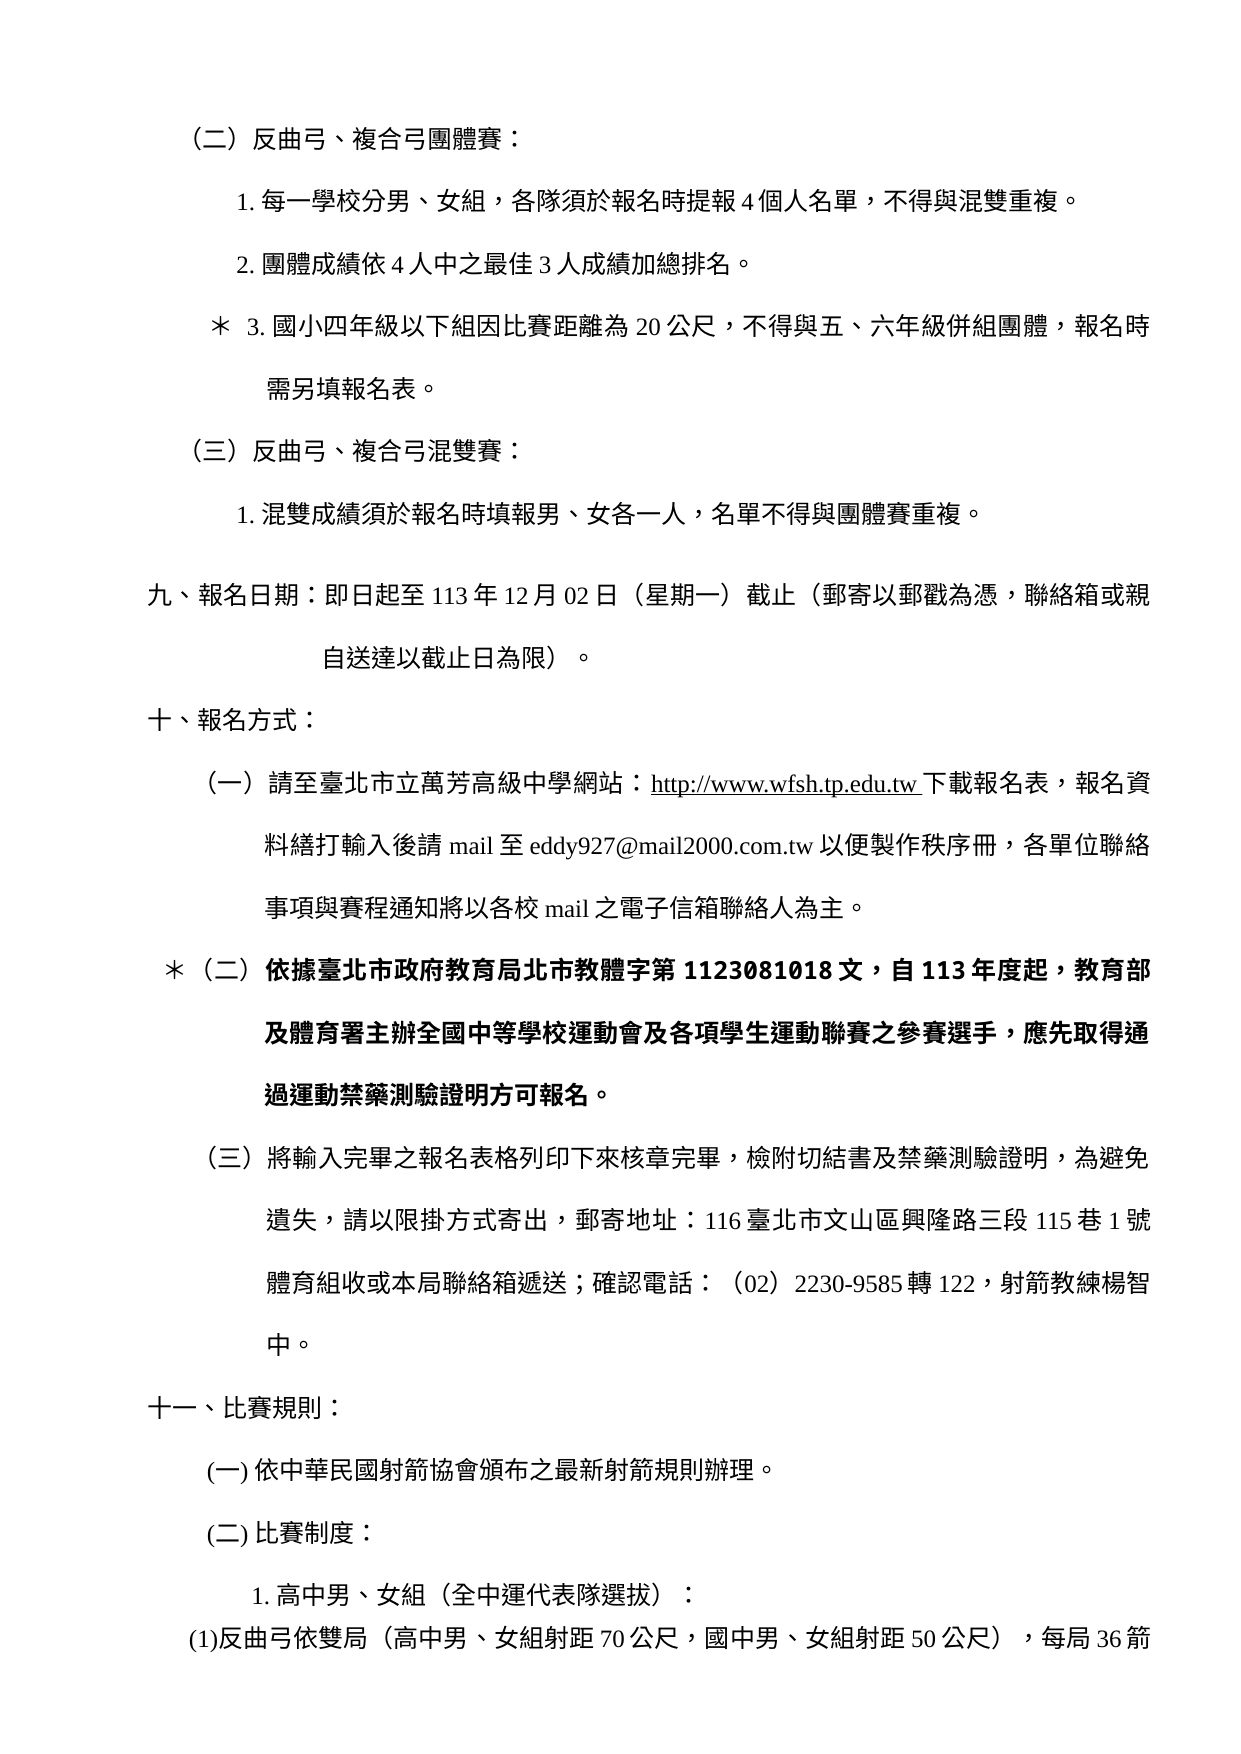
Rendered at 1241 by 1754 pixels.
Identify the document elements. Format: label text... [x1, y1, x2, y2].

text 九、報名日期：即日起至113年12月02日（星期一）截止（郵寄以郵戳為憑，聯絡箱或親自送達以截止日為限）。 [147, 552, 1152, 677]
text （二）反曲弓、複合弓團體賽： [89, 96, 1152, 158]
text (二) 比賽制度： [89, 1489, 1152, 1552]
text 十一、比賽規則： [148, 1364, 1152, 1427]
text ＊（二）依據臺北市政府教育局北市教體字第1123081018文，自113年度起，教育部及體育署主辦全國中等學校運動會及各項學生運動聯賽之參賽選手，應先取得通過運動禁藥測驗證明方可報名。 [162, 927, 1152, 1114]
text 1. 每一學校分男、女組，各隊須於報名時提報4個人名單，不得與混雙重複。 [89, 158, 1152, 221]
text （一）請至臺北市立萬芳高級中學網站：http://www.wfsh.tp.edu.tw下載報名表，報名資料繕打輸入後請mail至eddy927@mail2000.com.tw以便製作秩序冊，各單位聯絡事項與賽程通知將以各校mail之電子信箱聯絡人為主。 [192, 739, 1152, 927]
text (1)反曲弓依雙局（高中男、女組射距70公尺，國中男、女組射距50公尺），每局36箭，共計72箭之排名；複合弓依雙局（高中男、女組射距50公尺，國中男、女組射距50公尺），每局36箭，共計72箭之排名（各組皆為3分鐘6支箭）。 [189, 1614, 1152, 1656]
text 十、報名方式： [89, 677, 1152, 739]
text 2. 團體成績依4人中之最佳3人成績加總排名。 [89, 221, 1152, 283]
text （三）將輸入完畢之報名表格列印下來核章完畢，檢附切結書及禁藥測驗證明，為避免遺失，請以限掛方式寄出，郵寄地址：116臺北市文山區興隆路三段115巷1號體育組收或本局聯絡箱遞送；確認電話：（02）2230-9585轉122，射箭教練楊智中。 [192, 1114, 1152, 1364]
text ＊ 3. 國小四年級以下組因比賽距離為20公尺，不得與五、六年級併組團體，報名時需另填報名表。 [192, 283, 1152, 408]
text （三）反曲弓、複合弓混雙賽： [89, 408, 1152, 471]
text (一) 依中華民國射箭協會頒布之最新射箭規則辦理。 [89, 1427, 1152, 1489]
text 1. 混雙成績須於報名時填報男、女各一人，名單不得與團體賽重複。 [89, 471, 1152, 533]
text 1. 高中男、女組（全中運代表隊選拔）： [89, 1552, 1152, 1614]
